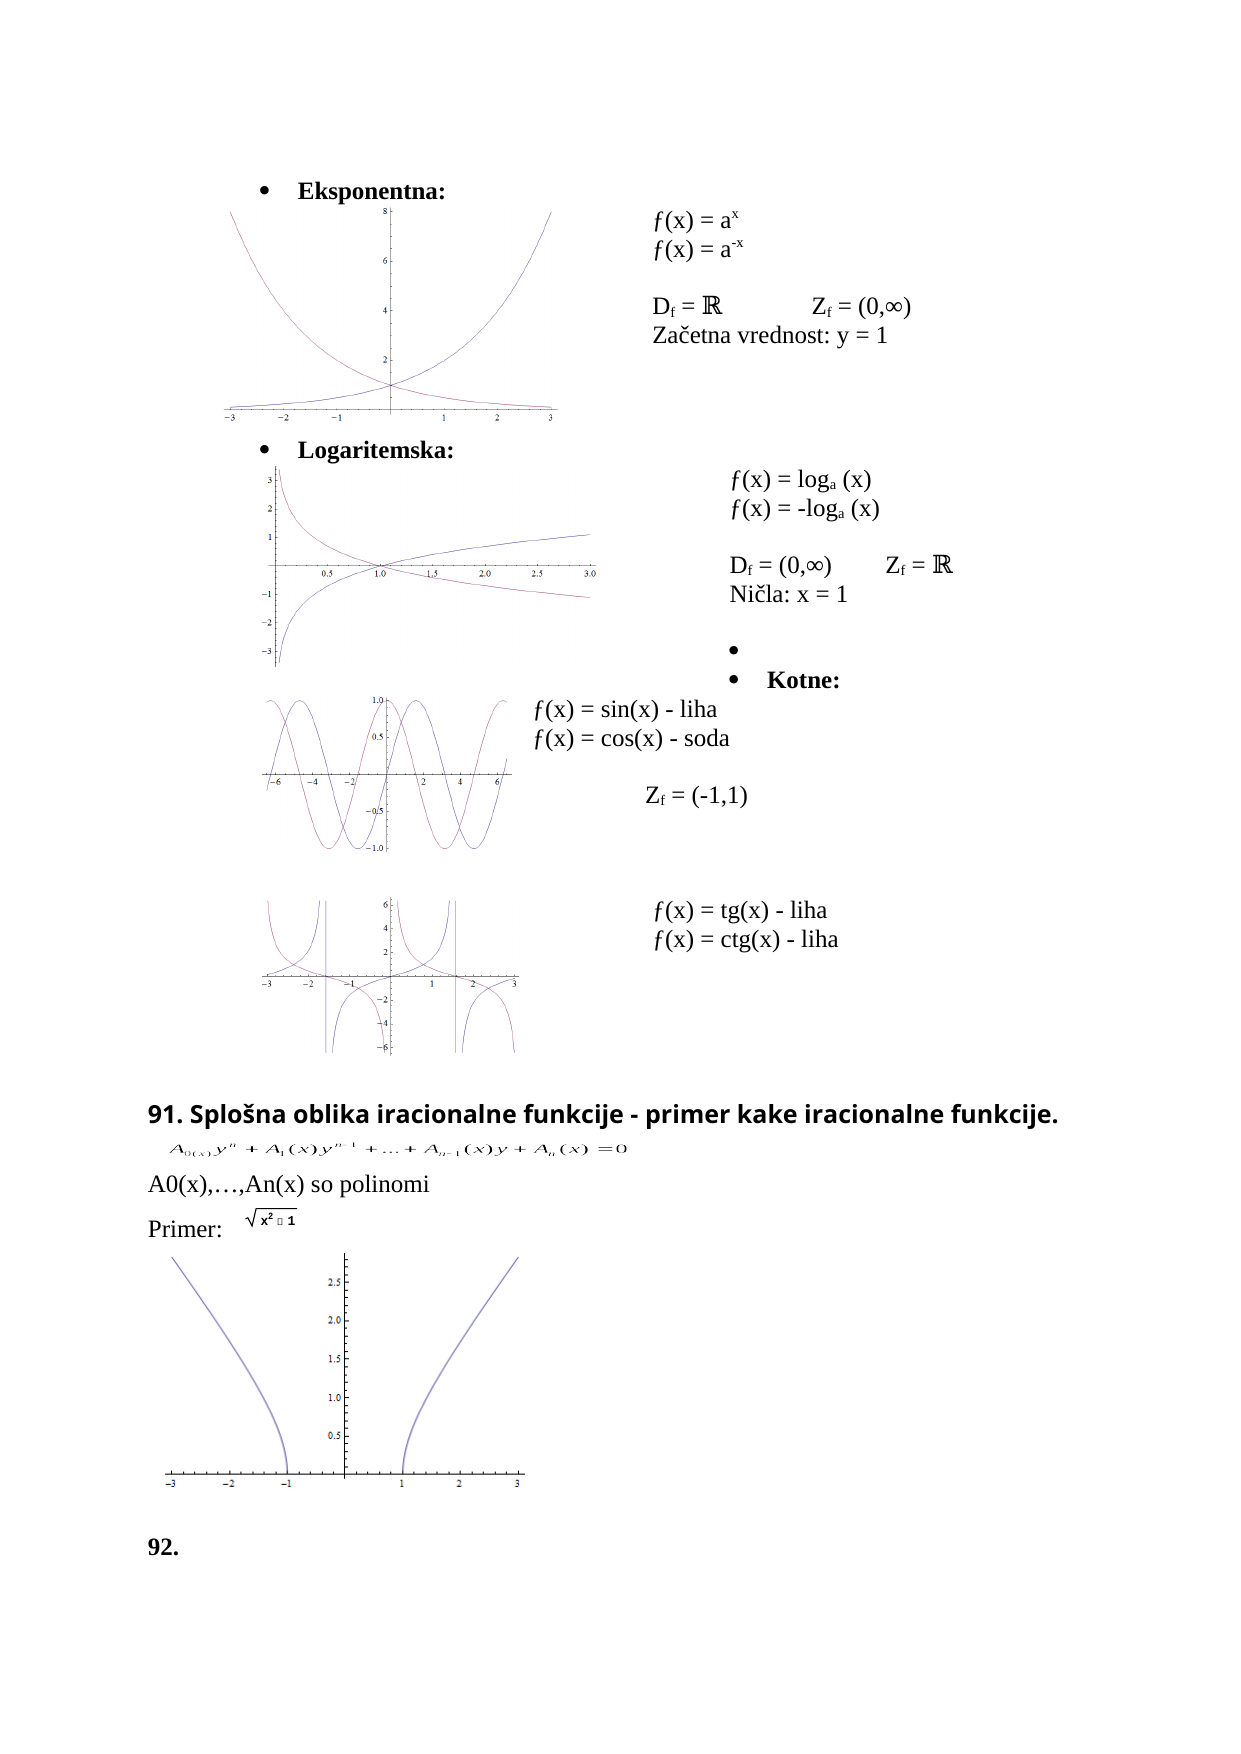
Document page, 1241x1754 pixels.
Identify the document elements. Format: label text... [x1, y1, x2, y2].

picture [223, 206, 558, 423]
text Df = ℝ Zf = (0,∞) [559, 291, 1093, 320]
text Začetna vrednost: y = 1 [559, 320, 1093, 349]
text ƒ(x) = -loga (x) [598, 493, 1093, 521]
text 92. [148, 1532, 1093, 1561]
picture [164, 1252, 526, 1490]
text Primer: [148, 1198, 1093, 1243]
text 91. Splošna oblika iracionalne funkcije - primer kake iracionalne funkcije. [148, 1096, 1093, 1130]
text ƒ(x) = ctg(x) - liha [521, 924, 1093, 953]
text Zf = (-1,1) [513, 780, 1093, 809]
text Ničla: x = 1 [598, 579, 1093, 608]
text ƒ(x) = loga (x) [260, 464, 1093, 669]
text Df = (0,∞) Zf = ℝ [598, 550, 1093, 579]
text ƒ(x) = tg(x) - liha [260, 895, 1093, 1057]
text ƒ(x) = cos(x) - soda [513, 723, 1093, 751]
text ƒ(x) = sin(x) - liha [148, 694, 1093, 855]
picture [262, 696, 512, 854]
list Eksponentna: [260, 176, 1093, 205]
text [148, 723, 260, 751]
list Logaritemska: [260, 435, 1093, 464]
text ƒ(x) = a-x [559, 234, 1093, 263]
picture [262, 897, 520, 1056]
picture [262, 466, 597, 667]
list Kotne: [260, 665, 1093, 694]
text ƒ(x) = ax [221, 205, 1093, 424]
text A0(x),…,An(x) so polinomi [148, 1169, 1093, 1198]
